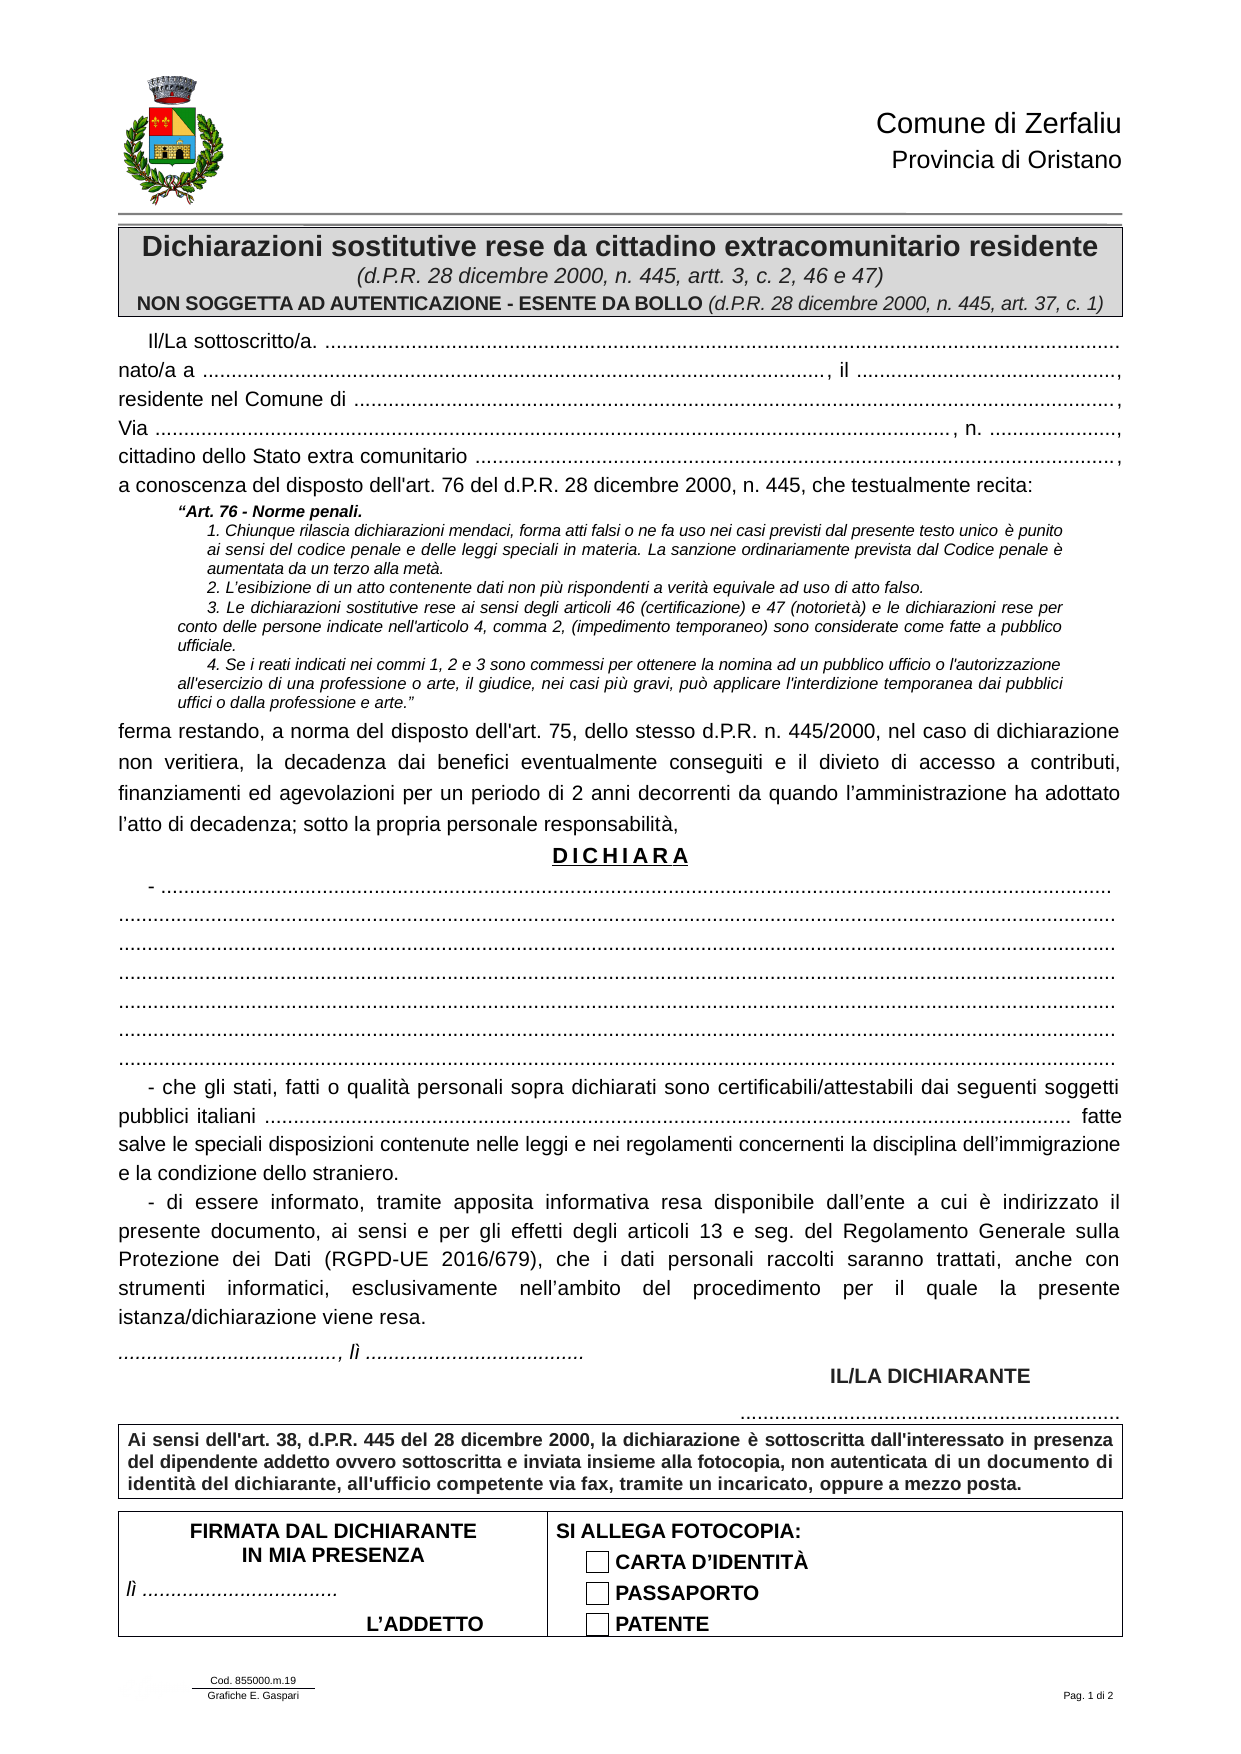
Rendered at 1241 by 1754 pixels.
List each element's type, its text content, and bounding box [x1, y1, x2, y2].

text Provincia di Oristano [224, 145, 1122, 174]
text ......................................, lì ...................................... [118, 1340, 1122, 1364]
picture [122, 76, 224, 207]
text ............................................................................................................................................................................. [118, 1046, 1122, 1070]
text 4. Se i reati indicati nei commi 1, 2 e 3 sono commessi per ottenere la nomina ad un pubblico ufficio o l'autorizzazione all'esercizio di una professione o arte, il giudice, nei casi più gravi, può applicare l'interdizione temporanea dai pubblici uffici o dalla professione e arte.” [177, 655, 1063, 712]
text ............................................................................................................................................................................. [118, 960, 1122, 984]
text Il/La sottoscritto/a. .......................................................................................................................................... nato/a a ............................................................................................................, il ............................................., residente nel Comune di ...................................................................................................................................., Via .........................................................................................................................................., n. ......................, cittadino dello Stato extra comunitario ..............................................................................................................., a conoscenza del disposto dell'art. 76 del d.P.R. 28 dicembre 2000, n. 445, che testualmente recita: [118, 329, 1122, 497]
text 1. Chiunque rilascia dichiarazioni mendaci, forma atti falsi o ne fa uso nei casi previsti dal presente testo unico è punito ai sensi del codice penale e delle leggi speciali in materia. La sanzione ordinariamente prevista dal Codice penale è aumentata da un terzo alla metà. [207, 521, 1063, 578]
text .................................................................. [738, 1400, 1122, 1424]
table_header Dichiarazioni sostitutive rese da cittadino extracomunitario residente (d.P.R. 28 dicembre 2000, n. 445, artt. 3, c. 2, 46 e 47) NON SOGGETTA AD AUTENTICAZIONE - ESENTE DA BOLLO (d.P.R. 28 dicembre 2000, n. 445, art. 37, c. 1) [119, 228, 1122, 316]
text Comune di Zerfaliu [224, 106, 1122, 140]
text - ..................................................................................................................................................................... [118, 873, 1122, 897]
text ............................................................................................................................................................................. [118, 1017, 1122, 1041]
text “Art. 76 - Norme penali. [177, 502, 1063, 521]
text ............................................................................................................................................................................. [118, 902, 1122, 926]
table_header Ai sensi dell'art. 38, d.P.R. 445 del 28 dicembre 2000, la dichiarazione è sottoscritta dall'interessato in presenza del dipendente addetto ovvero sottoscritta e inviata insieme alla fotocopia, non autenticata di un documento di identità del dichiarante, all'ufficio competente via fax, tramite un incaricato, oppure a mezzo posta. [119, 1425, 1122, 1498]
text 2. L’esibizione di un atto contenente dati non più rispondenti a verità equivale ad uso di atto falso. [177, 578, 1063, 597]
text - che gli stati, fatti o qualità personali sopra dichiarati sono certificabili/attestabili dai seguenti soggetti pubblici italiani ............................................................................................................................................ fatte salve le speciali disposizioni contenute nelle leggi e nei regolamenti concernenti la disciplina dell’immigrazione e la condizione dello straniero. [118, 1075, 1122, 1185]
text ............................................................................................................................................................................. [118, 931, 1122, 955]
text ferma restando, a norma del disposto dell'art. 75, dello stesso d.P.R. n. 445/2000, nel caso di dichiarazione non veritiera, la decadenza dai benefici eventualmente conseguiti e il divieto di accesso a contributi, finanziamenti ed agevolazioni per un periodo di 2 anni decorrenti da quando l’amministrazione ha adottato l’atto di decadenza; sotto la propria personale responsabilità, [118, 719, 1122, 836]
table_header SI ALLEGA FOTOCOPIA: CARTA D’IDENTITÀ PASSAPORTO PATENTE [548, 1512, 1122, 1636]
text 3. Le dichiarazioni sostitutive rese ai sensi degli articoli 46 (certificazione) e 47 (notorietà) e le dichiarazioni rese per conto delle persone indicate nell'articolo 4, comma 2, (impedimento temporaneo) sono considerate come fatte a pubblico ufficiale. [177, 597, 1063, 655]
text - di essere informato, tramite apposita informativa resa disponibile dall’ente a cui è indirizzato il presente documento, ai sensi e per gli effetti degli articoli 13 e seg. del Regolamento Generale sulla Protezione dei Dati (RGPD-UE 2016/679), che i dati personali raccolti saranno trattati, anche con strumenti informatici, esclusivamente nell’ambito del procedimento per il quale la presente istanza/dichiarazione viene resa. [118, 1190, 1122, 1329]
text DICHIARA [118, 843, 1122, 868]
text IL/LA DICHIARANTE [738, 1364, 1122, 1388]
table_header FIRMATA DAL DICHIARANTE IN MIA PRESENZA lì .................................. L’ADDETTO [119, 1512, 547, 1636]
text ............................................................................................................................................................................. [118, 988, 1122, 1012]
